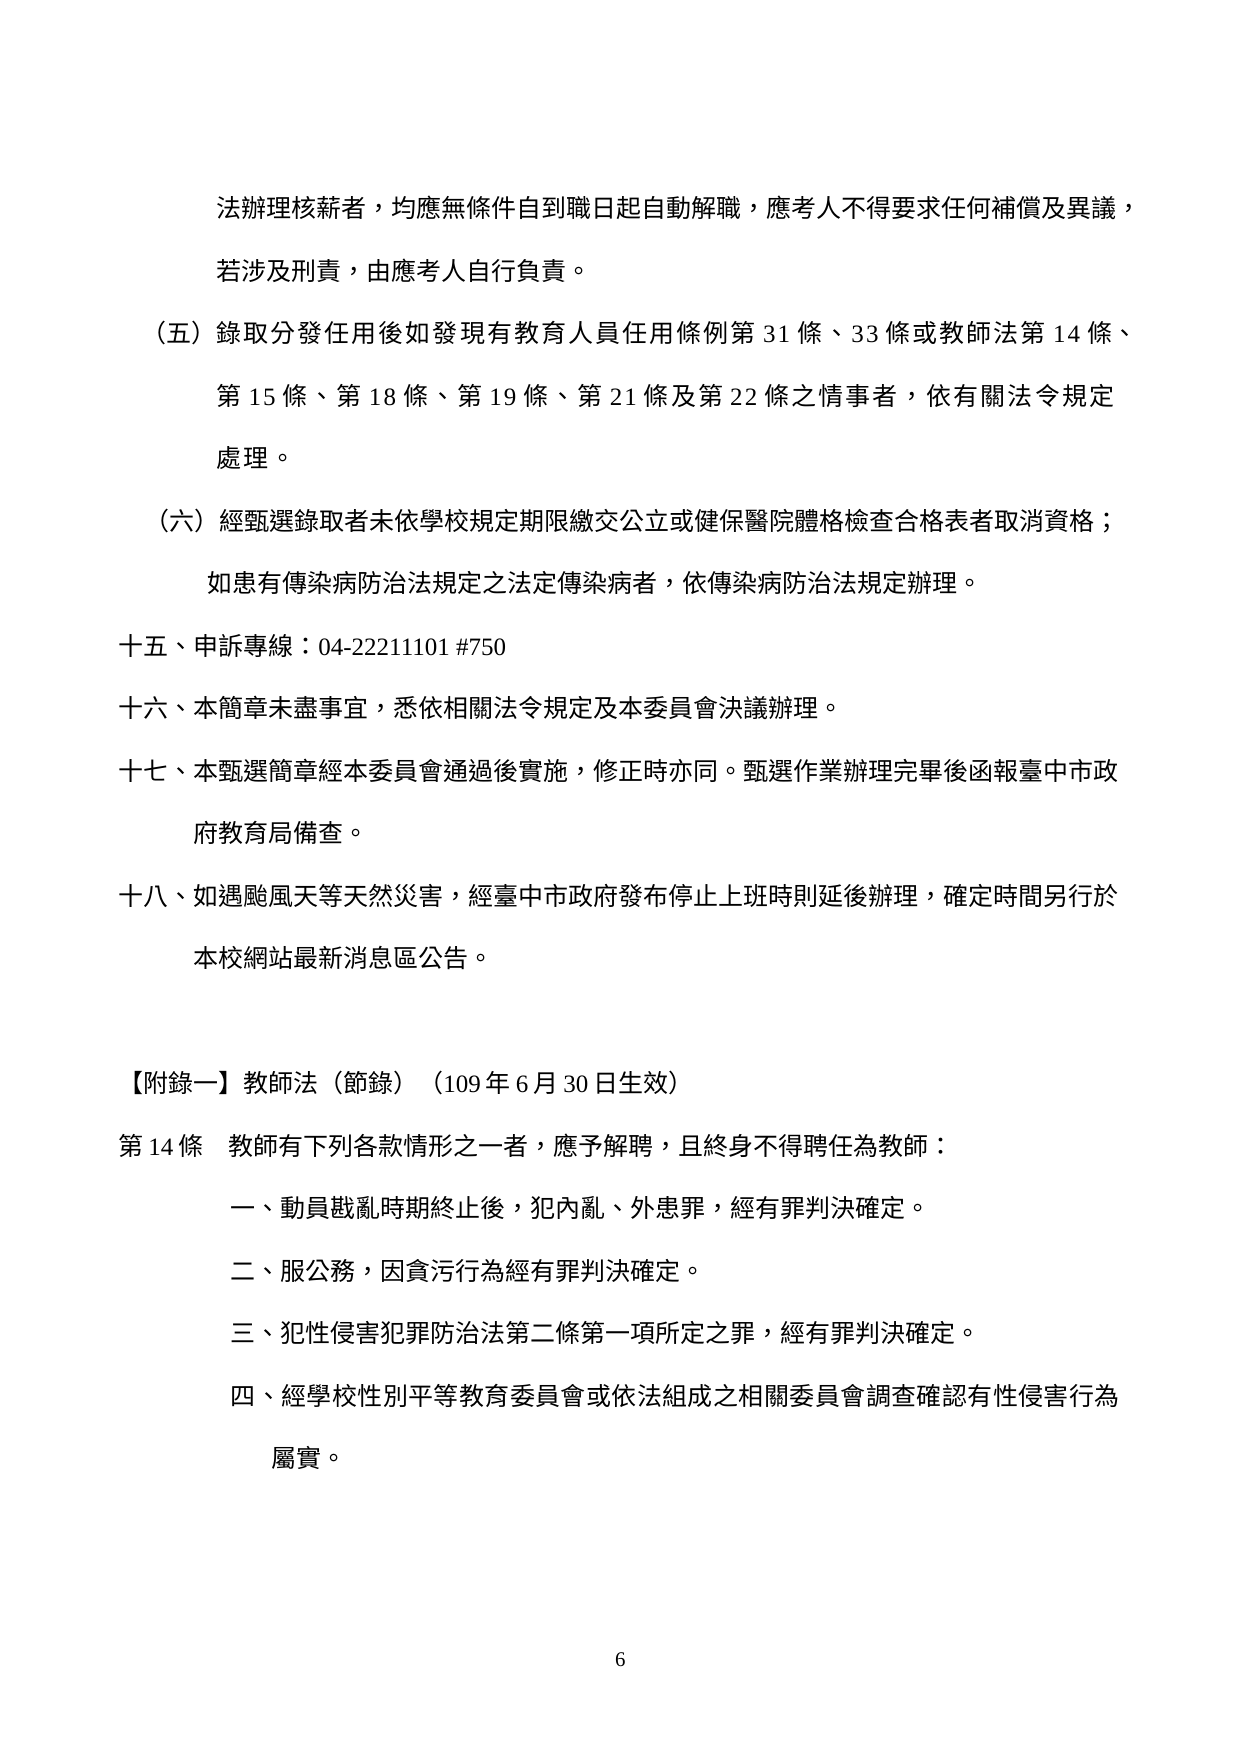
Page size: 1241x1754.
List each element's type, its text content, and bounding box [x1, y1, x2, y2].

text （五）錄取分發任用後如發現有教育人員任用條例第31條、33條或教師法第14條、第15條、第18條、第19條、第21條及第22條之情事者，依有關法令規定處理。 [141, 290, 1122, 478]
text 四、經學校性別平等教育委員會或依法組成之相關委員會調查確認有性侵害行為屬實。 [230, 1353, 1122, 1478]
text 第14條 教師有下列各款情形之一者，應予解聘，且終身不得聘任為教師： [118, 1103, 1122, 1165]
text 一、動員戡亂時期終止後，犯內亂、外患罪，經有罪判決確定。 [230, 1165, 1122, 1228]
text 十七、本甄選簡章經本委員會通過後實施，修正時亦同。甄選作業辦理完畢後函報臺中市政府教育局備查。 [118, 728, 1122, 853]
text 二、服公務，因貪污行為經有罪判決確定。 [230, 1228, 1122, 1290]
text （六）經甄選錄取者未依學校規定期限繳交公立或健保醫院體格檢查合格表者取消資格；如患有傳染病防治法規定之法定傳染病者，依傳染病防治法規定辦理。 [144, 478, 1122, 603]
text （四）經甄試錄取之代理教師，若發現資格不符，或證件有偽造、變造情事，或到職後無法辦理核薪者，均應無條件自到職日起自動解職，應考人不得要求任何補償及異議，若涉及刑責，由應考人自行負責。 [141, 165, 1122, 290]
text 【附錄一】教師法（節錄）（109年6月30日生效） [118, 1040, 1122, 1103]
text 十六、本簡章未盡事宜，悉依相關法令規定及本委員會決議辦理。 [118, 665, 1122, 728]
text 十八、如遇颱風天等天然災害，經臺中市政府發布停止上班時則延後辦理，確定時間另行於本校網站最新消息區公告。 [118, 853, 1122, 978]
text 十五、申訴專線：04-22211101 #750 [118, 603, 1122, 665]
text 三、犯性侵害犯罪防治法第二條第一項所定之罪，經有罪判決確定。 [230, 1290, 1122, 1353]
